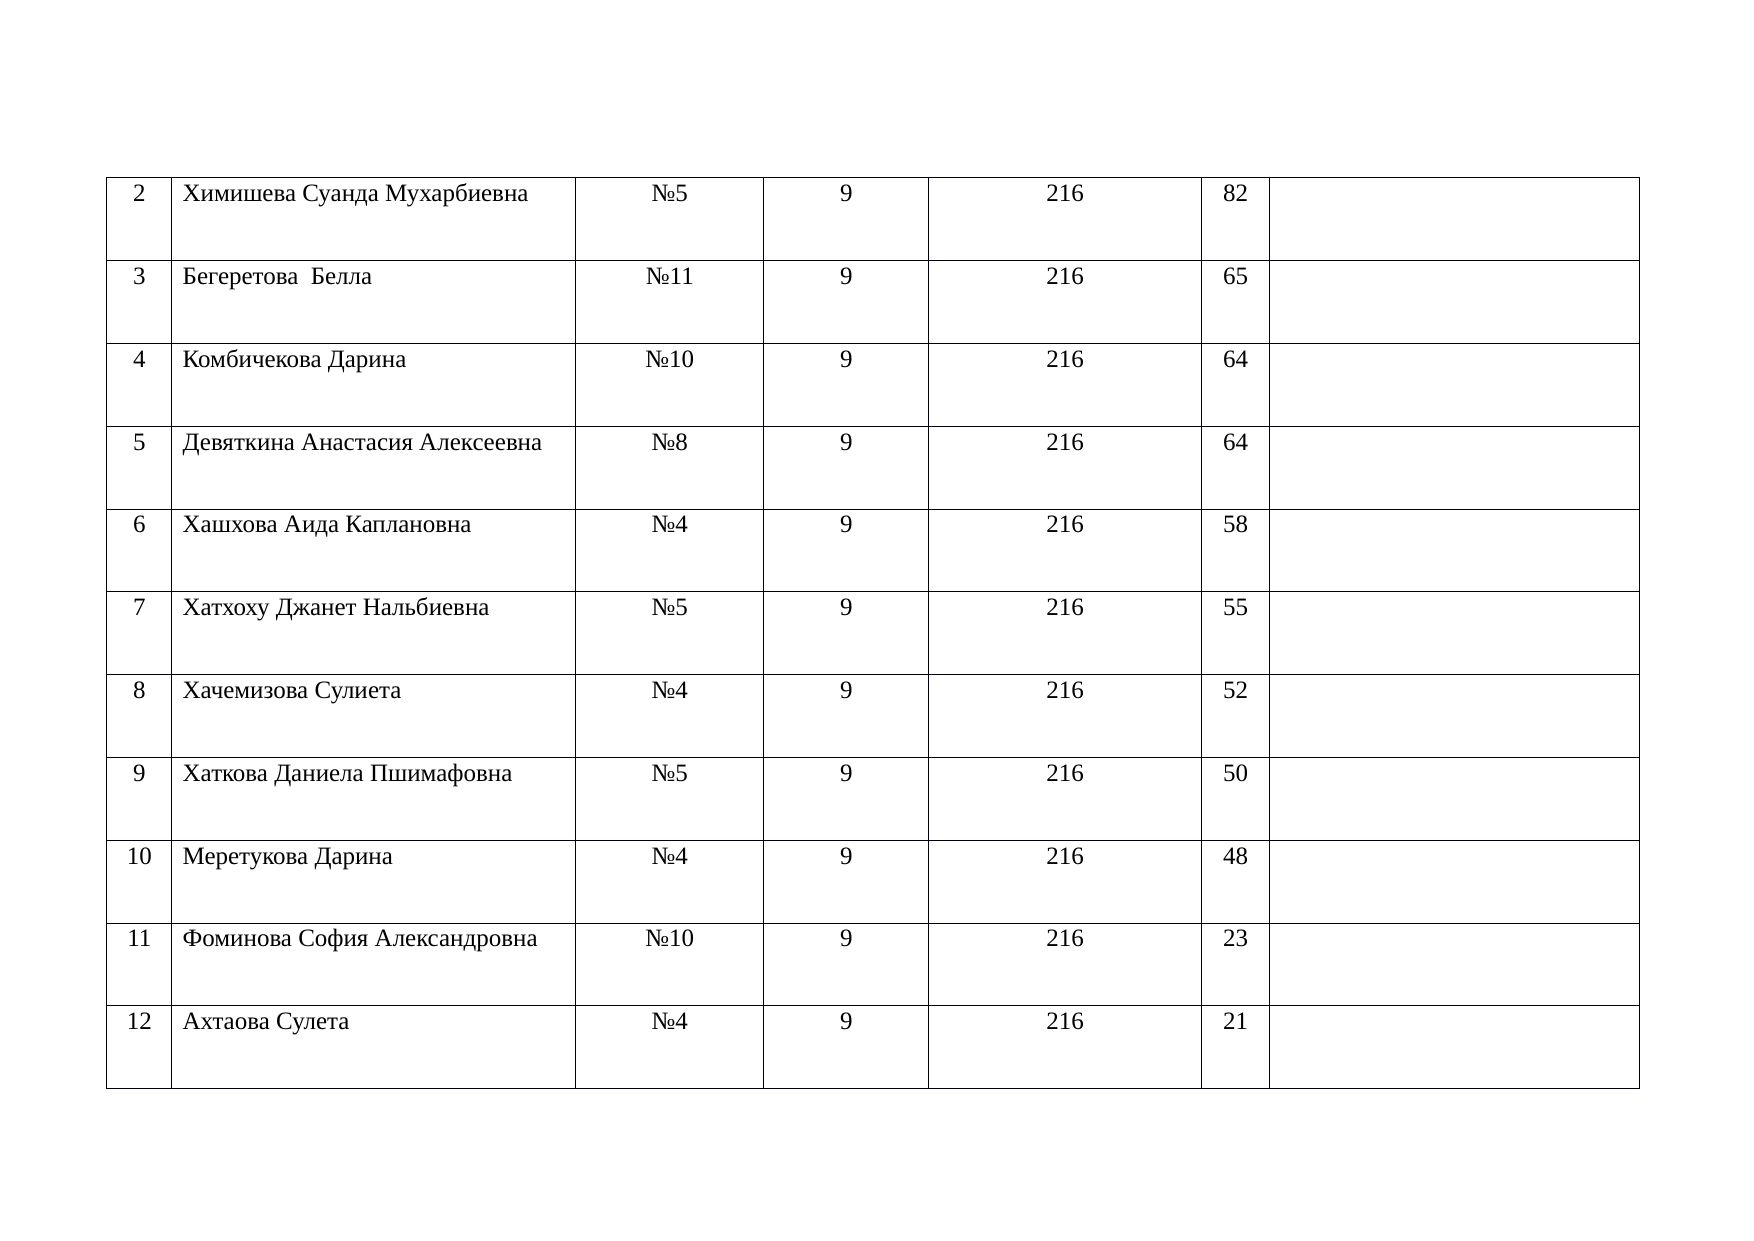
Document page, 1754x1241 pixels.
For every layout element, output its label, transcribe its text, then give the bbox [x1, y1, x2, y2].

table_cell 23 [1202, 924, 1269, 1005]
table_cell 64 [1202, 344, 1269, 426]
table_cell 9 [764, 675, 928, 757]
table_cell 8 [107, 675, 171, 757]
table_cell 216 [929, 592, 1201, 674]
table_cell №5 [576, 592, 763, 674]
table_cell №5 [576, 178, 763, 260]
table_cell 64 [1202, 427, 1269, 508]
table_cell [1270, 510, 1639, 591]
table_cell 65 [1202, 261, 1269, 343]
table_cell 9 [764, 261, 928, 343]
table_cell 55 [1202, 592, 1269, 674]
table_cell Меретукова Дарина [172, 841, 575, 922]
table_cell [1270, 841, 1639, 922]
table_cell №4 [576, 675, 763, 757]
table_cell 50 [1202, 758, 1269, 840]
table_cell Хаткова Даниела Пшимафовна [172, 758, 575, 840]
table_cell 9 [764, 1006, 928, 1088]
table_cell 216 [929, 510, 1201, 591]
table_cell 9 [764, 427, 928, 508]
table_cell 216 [929, 261, 1201, 343]
table_cell №11 [576, 261, 763, 343]
table_cell 216 [929, 924, 1201, 1005]
table_cell 12 [107, 1006, 171, 1088]
table_cell [1270, 758, 1639, 840]
table_cell №8 [576, 427, 763, 508]
table_cell 4 [107, 344, 171, 426]
table_cell 48 [1202, 841, 1269, 922]
table_cell Ахтаова Сулета [172, 1006, 575, 1088]
table_cell [1270, 178, 1639, 260]
table_cell 10 [107, 841, 171, 922]
table_cell 216 [929, 344, 1201, 426]
table_cell №5 [576, 758, 763, 840]
table_cell [1270, 261, 1639, 343]
table_cell 216 [929, 758, 1201, 840]
table_cell 9 [764, 178, 928, 260]
table_cell Комбичекова Дарина [172, 344, 575, 426]
table_cell №10 [576, 924, 763, 1005]
table_cell 9 [764, 841, 928, 922]
table_cell [1270, 1006, 1639, 1088]
table_cell 82 [1202, 178, 1269, 260]
table_cell 9 [764, 510, 928, 591]
table_cell [1270, 344, 1639, 426]
table_cell 58 [1202, 510, 1269, 591]
table_cell 7 [107, 592, 171, 674]
table_cell [1270, 675, 1639, 757]
table_cell Хашхова Аида Каплановна [172, 510, 575, 591]
table_cell 216 [929, 178, 1201, 260]
table_cell Хатхоху Джанет Нальбиевна [172, 592, 575, 674]
table_cell 21 [1202, 1006, 1269, 1088]
table_cell 216 [929, 841, 1201, 922]
table_cell 3 [107, 261, 171, 343]
table_cell Фоминова София Александровна [172, 924, 575, 1005]
table_cell [1270, 924, 1639, 1005]
table_cell 5 [107, 427, 171, 508]
table_cell №4 [576, 1006, 763, 1088]
table_cell 9 [764, 592, 928, 674]
table_cell [1270, 427, 1639, 508]
table_cell 9 [764, 924, 928, 1005]
table_cell 9 [107, 758, 171, 840]
table_cell [1270, 592, 1639, 674]
table_cell 6 [107, 510, 171, 591]
table_cell 11 [107, 924, 171, 1005]
table_cell №4 [576, 841, 763, 922]
table_cell Хачемизова Сулиета [172, 675, 575, 757]
table_cell 216 [929, 427, 1201, 508]
table_cell 52 [1202, 675, 1269, 757]
table_cell №4 [576, 510, 763, 591]
table_cell 216 [929, 675, 1201, 757]
table_cell 9 [764, 758, 928, 840]
table_cell №10 [576, 344, 763, 426]
table_cell Бегеретова Белла [172, 261, 575, 343]
table_cell Химишева Суанда Мухарбиевна [172, 178, 575, 260]
table_cell 2 [107, 178, 171, 260]
table_cell 9 [764, 344, 928, 426]
table_cell Девяткина Анастасия Алексеевна [172, 427, 575, 508]
table_cell 216 [929, 1006, 1201, 1088]
